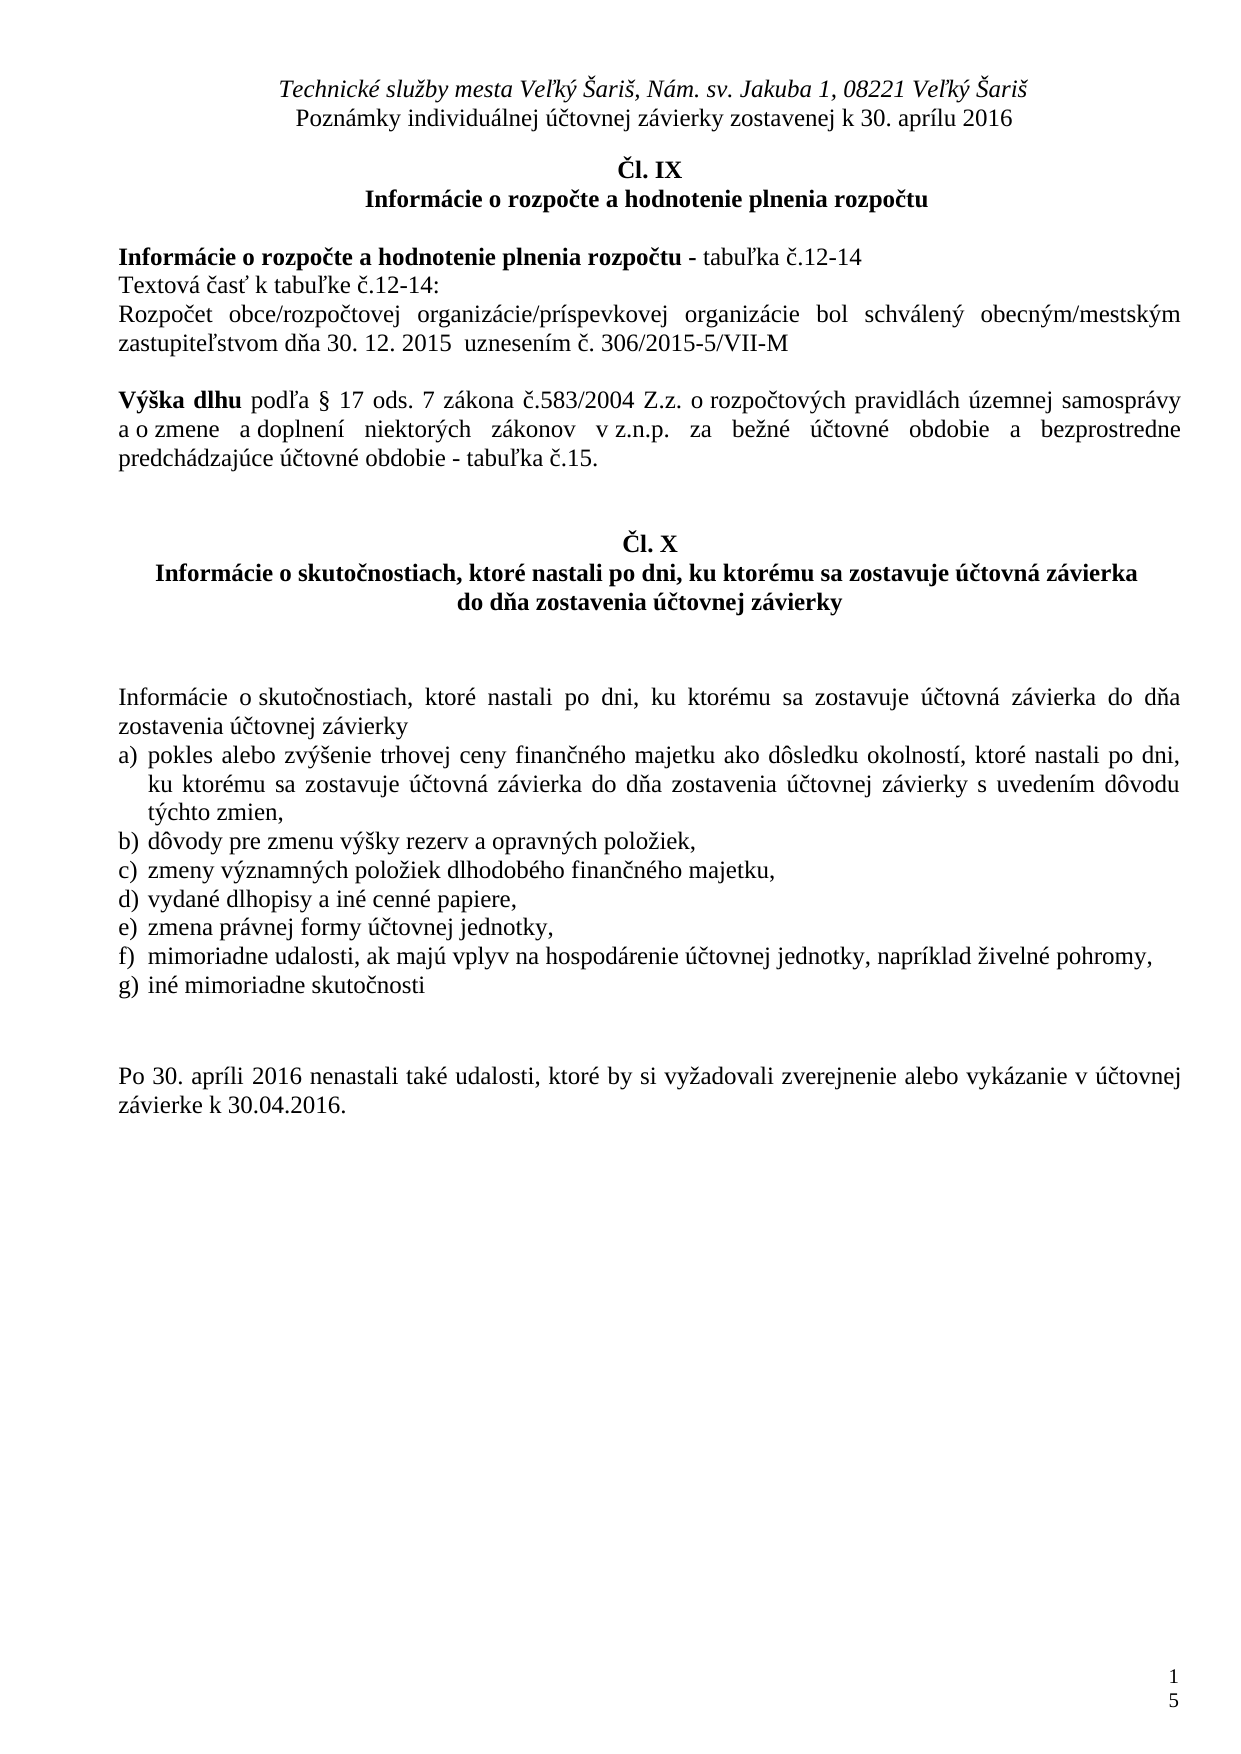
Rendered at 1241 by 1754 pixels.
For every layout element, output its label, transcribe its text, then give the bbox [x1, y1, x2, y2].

text Čl. X [118, 529, 1181, 558]
text Po 30. apríli 2016 nenastali také udalosti, ktoré by si vyžadovali zverejnenie alebo vykázanie v účtovnej závierke k 30.04.2016. [118, 1061, 1181, 1118]
text Informácie o skutočnostiach, ktoré nastali po dni, ku ktorému sa zostavuje účtovná závierka [118, 558, 1181, 587]
list zmeny významných položiek dlhodobého finančného majetku, [118, 855, 1181, 884]
text Textová časť k tabuľke č.12-14: [118, 270, 1181, 299]
text Výška dlhu podľa § 17 ods. 7 zákona č.583/2004 Z.z. o rozpočtových pravidlách územnej samosprávy a o zmene a doplnení niektorých zákonov v z.n.p. za bežné účtovné obdobie a bezprostredne predchádzajúce účtovné obdobie - tabuľka č.15. [118, 385, 1181, 472]
text Čl. IX [118, 155, 1181, 184]
list zmena právnej formy účtovnej jednotky, [118, 912, 1181, 941]
text Informácie o rozpočte a hodnotenie plnenia rozpočtu [118, 184, 1181, 213]
list mimoriadne udalosti, ak majú vplyv na hospodárenie účtovnej jednotky, napríklad živelné pohromy, [118, 941, 1181, 970]
text Informácie o skutočnostiach, ktoré nastali po dni, ku ktorému sa zostavuje účtovná závierka do dňa zostavenia účtovnej závierky [118, 682, 1181, 740]
text Rozpočet obce/rozpočtovej organizácie/príspevkovej organizácie bol schválený obecným/mestským zastupiteľstvom dňa 30. 12. 2015 uznesením č. 306/2015-5/VII-M [118, 299, 1181, 357]
list iné mimoriadne skutočnosti [118, 970, 1181, 999]
text Informácie o rozpočte a hodnotenie plnenia rozpočtu - tabuľka č.12-14 [118, 242, 1181, 270]
text do dňa zostavenia účtovnej závierky [118, 587, 1181, 615]
list pokles alebo zvýšenie trhovej ceny finančného majetku ako dôsledku okolností, ktoré nastali po dni, ku ktorému sa zostavuje účtovná závierka do dňa zostavenia účtovnej závierky s uvedením dôvodu týchto zmien, [118, 740, 1181, 826]
list dôvody pre zmenu výšky rezerv a opravných položiek, [118, 826, 1181, 855]
list vydané dlhopisy a iné cenné papiere, [118, 884, 1181, 912]
